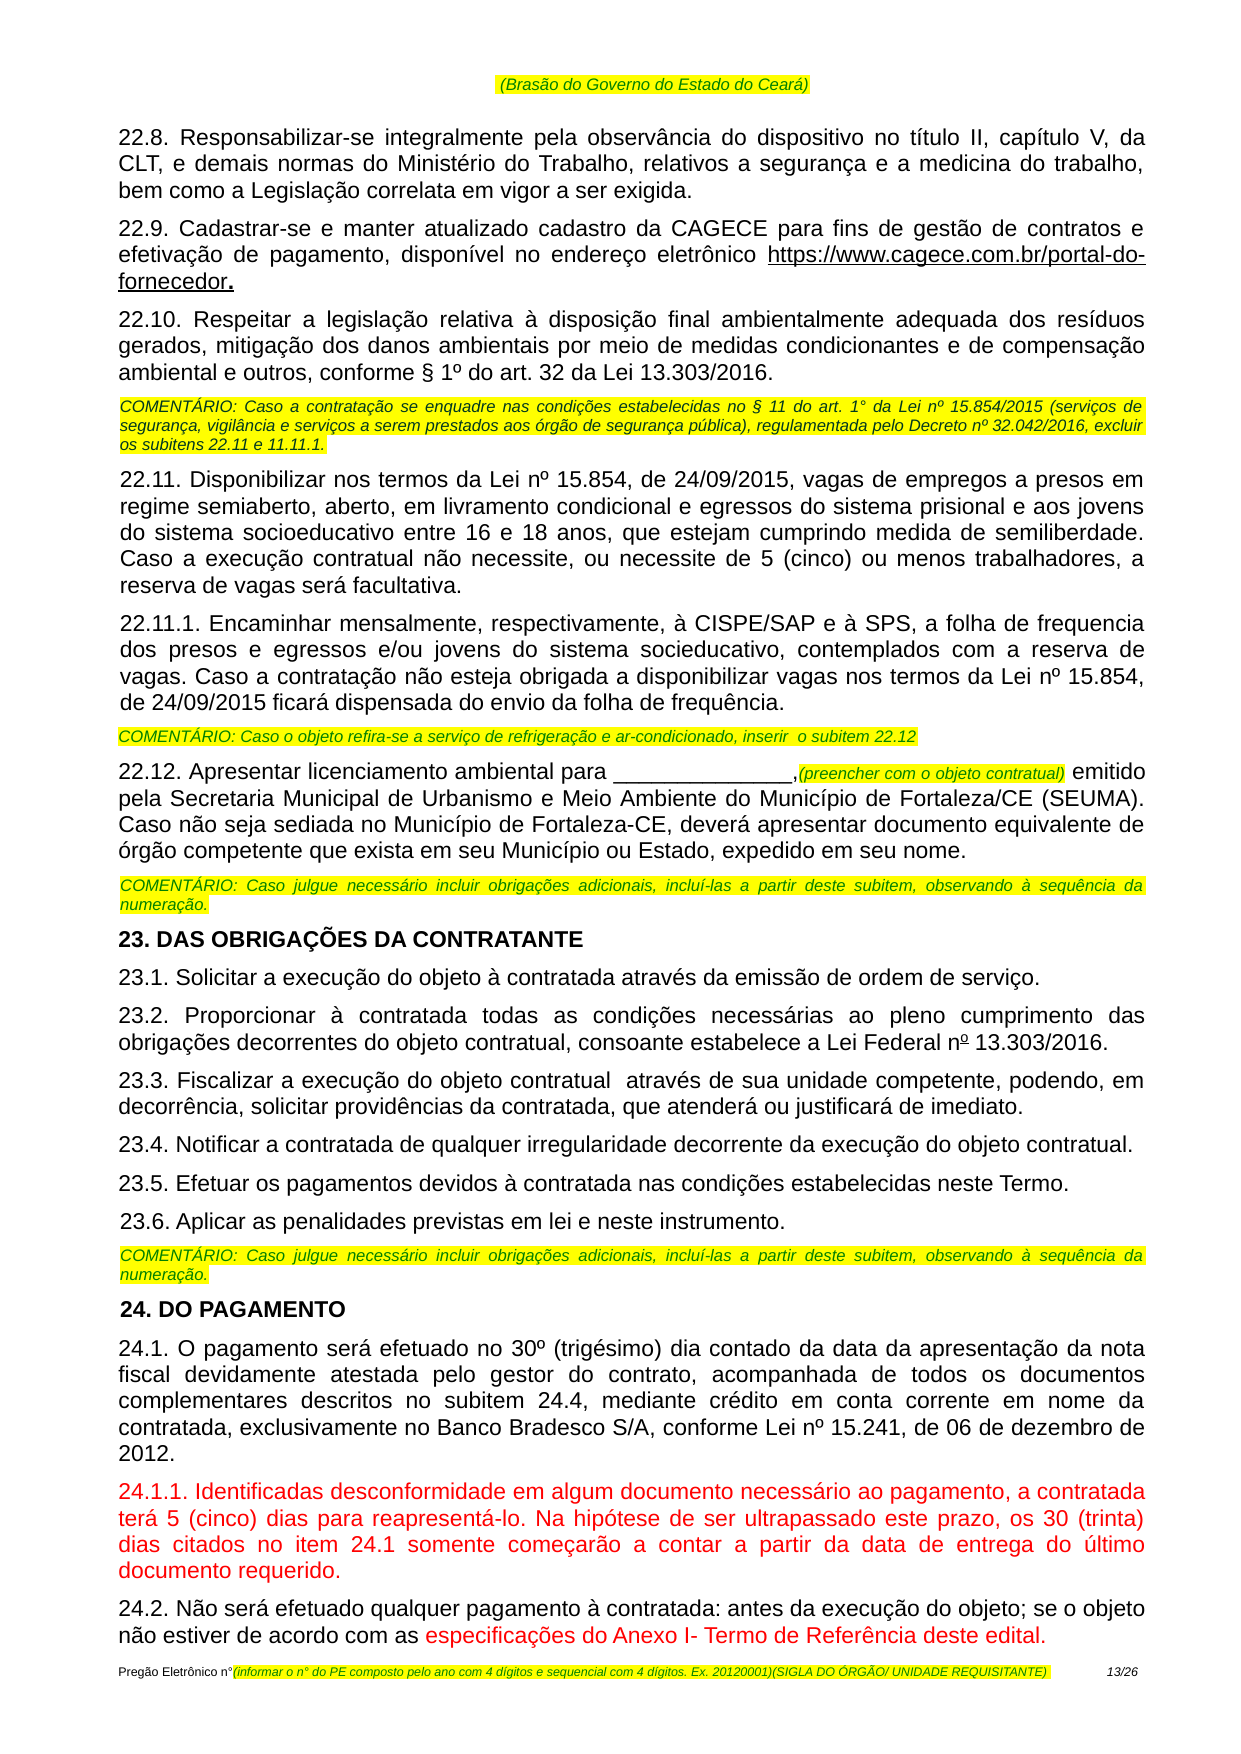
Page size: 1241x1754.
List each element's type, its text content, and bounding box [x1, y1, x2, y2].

text 22.12. Apresentar licenciamento ambiental para ______________,(preencher com o objeto contratual) emitido pela Secretaria Municipal de Urbanismo e Meio Ambiente do Município de Fortaleza/CE (SEUMA). Caso não seja sediada no Município de Fortaleza-CE, deverá apresentar documento equivalente de órgão competente que exista em seu Município ou Estado, expedido em seu nome. [118, 758, 1146, 864]
text 24. DO PAGAMENTO [120, 1296, 1146, 1323]
text 22.9. Cadastrar-se e manter atualizado cadastro da CAGECE para fins de gestão de contratos e efetivação de pagamento, disponível no endereço eletrônico https://www.cagece.com.br/portal-do-fornecedor. [118, 215, 1146, 294]
text 24.2. Não será efetuado qualquer pagamento à contratada: antes da execução do objeto; se o objeto não estiver de acordo com as especificações do Anexo I- Termo de Referência deste edital. [118, 1595, 1146, 1648]
text COMENTÁRIO: Caso o objeto refira-se a serviço de refrigeração e ar-condicionado, inserir o subitem 22.12 [118, 727, 1143, 746]
text 22.11.1. Encaminhar mensalmente, respectivamente, à CISPE/SAP e à SPS, a folha de frequencia dos presos e egressos e/ou jovens do sistema socieducativo, contemplados com a reserva de vagas. Caso a contratação não esteja obrigada a disponibilizar vagas nos termos da Lei nº 15.854, de 24/09/2015 ficará dispensada do envio da folha de frequência. [119, 610, 1146, 715]
text COMENTÁRIO: Caso julgue necessário incluir obrigações adicionais, incluí-las a partir deste subitem, observando à sequência da numeração. [120, 876, 1146, 914]
text 22.10. Respeitar a legislação relativa à disposição final ambientalmente adequada dos resíduos gerados, mitigação dos danos ambientais por meio de medidas condicionantes e de compensação ambiental e outros, conforme § 1º do art. 32 da Lei 13.303/2016. [118, 306, 1146, 385]
text 22.11. Disponibilizar nos termos da Lei nº 15.854, de 24/09/2015, vagas de empregos a presos em regime semiaberto, aberto, em livramento condicional e egressos do sistema prisional e aos jovens do sistema socioeducativo entre 16 e 18 anos, que estejam cumprindo medida de semiliberdade. Caso a execução contratual não necessite, ou necessite de 5 (cinco) ou menos trabalhadores, a reserva de vagas será facultativa. [119, 466, 1146, 598]
text 23.3. Fiscalizar a execução do objeto contratual através de sua unidade competente, podendo, em decorrência, solicitar providências da contratada, que atenderá ou justificará de imediato. [118, 1067, 1146, 1119]
text 23.1. Solicitar a execução do objeto à contratada através da emissão de ordem de serviço. [118, 964, 1146, 990]
text 24.1.1. Identificadas desconformidade em algum documento necessário ao pagamento, a contratada terá 5 (cinco) dias para reapresentá-lo. Na hipótese de ser ultrapassado este prazo, os 30 (trinta) dias citados no item 24.1 somente começarão a contar a partir da data de entrega do último documento requerido. [118, 1478, 1146, 1583]
text 24.1. O pagamento será efetuado no 30º (trigésimo) dia contado da data da apresentação da nota fiscal devidamente atestada pelo gestor do contrato, acompanhada de todos os documentos complementares descritos no subitem 24.4, mediante crédito em conta corrente em nome da contratada, exclusivamente no Banco Bradesco S/A, conforme Lei nº 15.241, de 06 de dezembro de 2012. [118, 1334, 1146, 1466]
text 23.5. Efetuar os pagamentos devidos à contratada nas condições estabelecidas neste Termo. [118, 1169, 1146, 1196]
text 23.6. Aplicar as penalidades previstas em lei e neste instrumento. [119, 1208, 1146, 1234]
text COMENTÁRIO: Caso julgue necessário incluir obrigações adicionais, incluí-las a partir deste subitem, observando à sequência da numeração. [120, 1246, 1146, 1284]
text 23.4. Notificar a contratada de qualquer irregularidade decorrente da execução do objeto contratual. [118, 1131, 1146, 1158]
text COMENTÁRIO: Caso a contratação se enquadre nas condições estabelecidas no § 11 do art. 1° da Lei nº 15.854/2015 (serviços de segurança, vigilância e serviços a serem prestados aos órgão de segurança pública), regulamentada pelo Decreto nº 32.042/2016, excluir os subitens 22.11 e 11.11.1. [119, 397, 1146, 454]
text 23.2. Proporcionar à contratada todas as condições necessárias ao pleno cumprimento das obrigações decorrentes do objeto contratual, consoante estabelece a Lei Federal no 13.303/2016. [118, 1002, 1146, 1055]
text 23. DAS OBRIGAÇÕES DA CONTRATANTE [118, 926, 1146, 952]
text 22.8. Responsabilizar-se integralmente pela observância do dispositivo no título II, capítulo V, da CLT, e demais normas do Ministério do Trabalho, relativos a segurança e a medicina do trabalho, bem como a Legislação correlata em vigor a ser exigida. [118, 124, 1146, 203]
